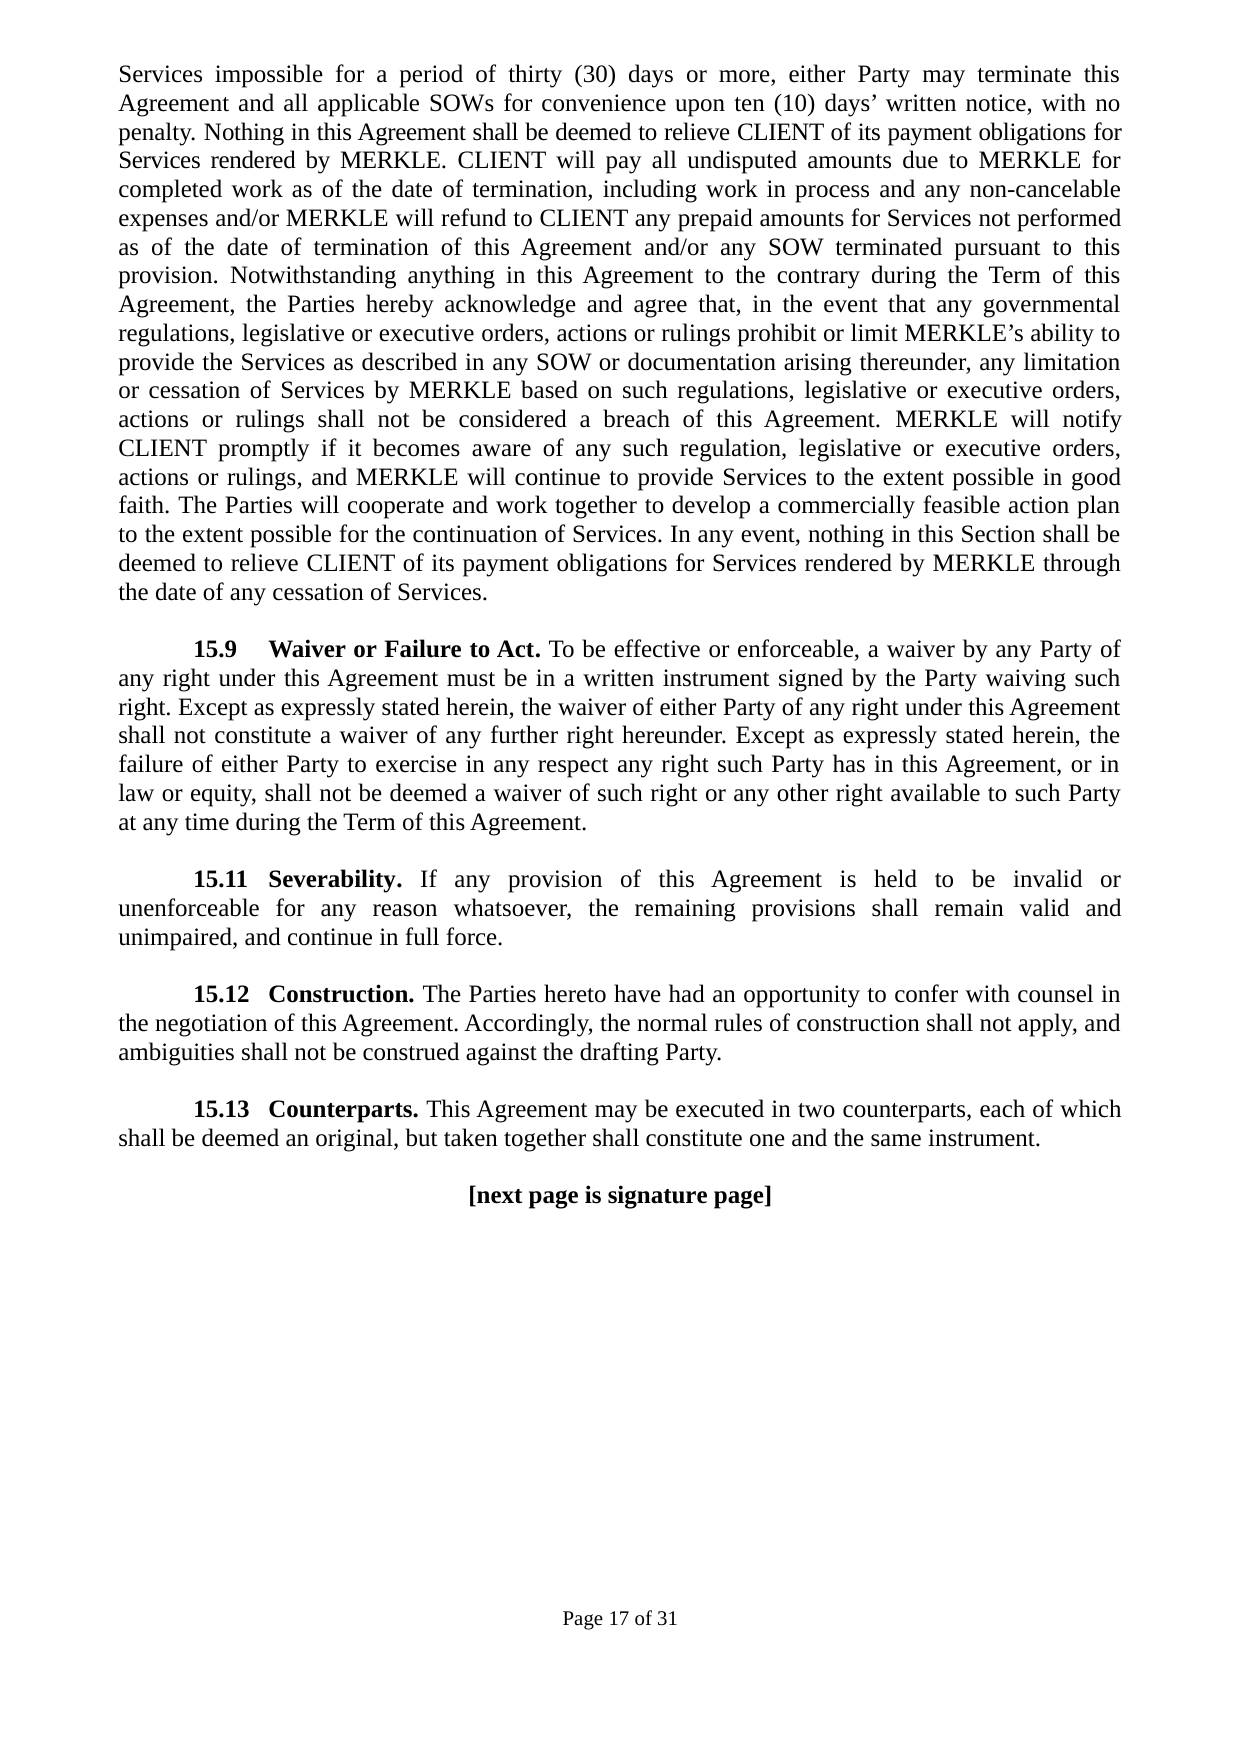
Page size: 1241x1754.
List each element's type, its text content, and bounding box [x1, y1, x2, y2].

text 15.12 Construction. The Parties hereto have had an opportunity to confer with counsel in the negotiation of this Agreement. Accordingly, the normal rules of construction shall not apply, and ambiguities shall not be construed against the drafting Party. [118, 979, 1122, 1065]
text [next page is signature page] [118, 1180, 1122, 1209]
text 15.11 Severability. If any provision of this Agreement is held to be invalid or unenforceable for any reason whatsoever, the remaining provisions shall remain valid and unimpaired, and continue in full force. [118, 864, 1122, 950]
text Services impossible for a period of thirty (30) days or more, either Party may terminate this Agreement and all applicable SOWs for convenience upon ten (10) days’ written notice, with no penalty. Nothing in this Agreement shall be deemed to relieve CLIENT of its payment obligations for Services rendered by MERKLE. CLIENT will pay all undisputed amounts due to MERKLE for completed work as of the date of termination, including work in process and any non-cancelable expenses and/or MERKLE will refund to CLIENT any prepaid amounts for Services not performed as of the date of termination of this Agreement and/or any SOW terminated pursuant to this provision. Notwithstanding anything in this Agreement to the contrary during the Term of this Agreement, the Parties hereby acknowledge and agree that, in the event that any governmental regulations, legislative or executive orders, actions or rulings prohibit or limit MERKLE’s ability to provide the Services as described in any SOW or documentation arising thereunder, any limitation or cessation of Services by MERKLE based on such regulations, legislative or executive orders, actions or rulings shall not be considered a breach of this Agreement. MERKLE will notify CLIENT promptly if it becomes aware of any such regulation, legislative or executive orders, actions or rulings, and MERKLE will continue to provide Services to the extent possible in good faith. The Parties will cooperate and work together to develop a commercially feasible action plan to the extent possible for the continuation of Services. In any event, nothing in this Section shall be deemed to relieve CLIENT of its payment obligations for Services rendered by MERKLE through the date of any cessation of Services. [118, 59, 1122, 605]
text 15.13 Counterparts. This Agreement may be executed in two counterparts, each of which shall be deemed an original, but taken together shall constitute one and the same instrument. [118, 1094, 1122, 1152]
text 15.9 Waiver or Failure to Act. To be effective or enforceable, a waiver by any Party of any right under this Agreement must be in a written instrument signed by the Party waiving such right. Except as expressly stated herein, the waiver of either Party of any right under this Agreement shall not constitute a waiver of any further right hereunder. Except as expressly stated herein, the failure of either Party to exercise in any respect any right such Party has in this Agreement, or in law or equity, shall not be deemed a waiver of such right or any other right available to such Party at any time during the Term of this Agreement. [118, 634, 1122, 835]
